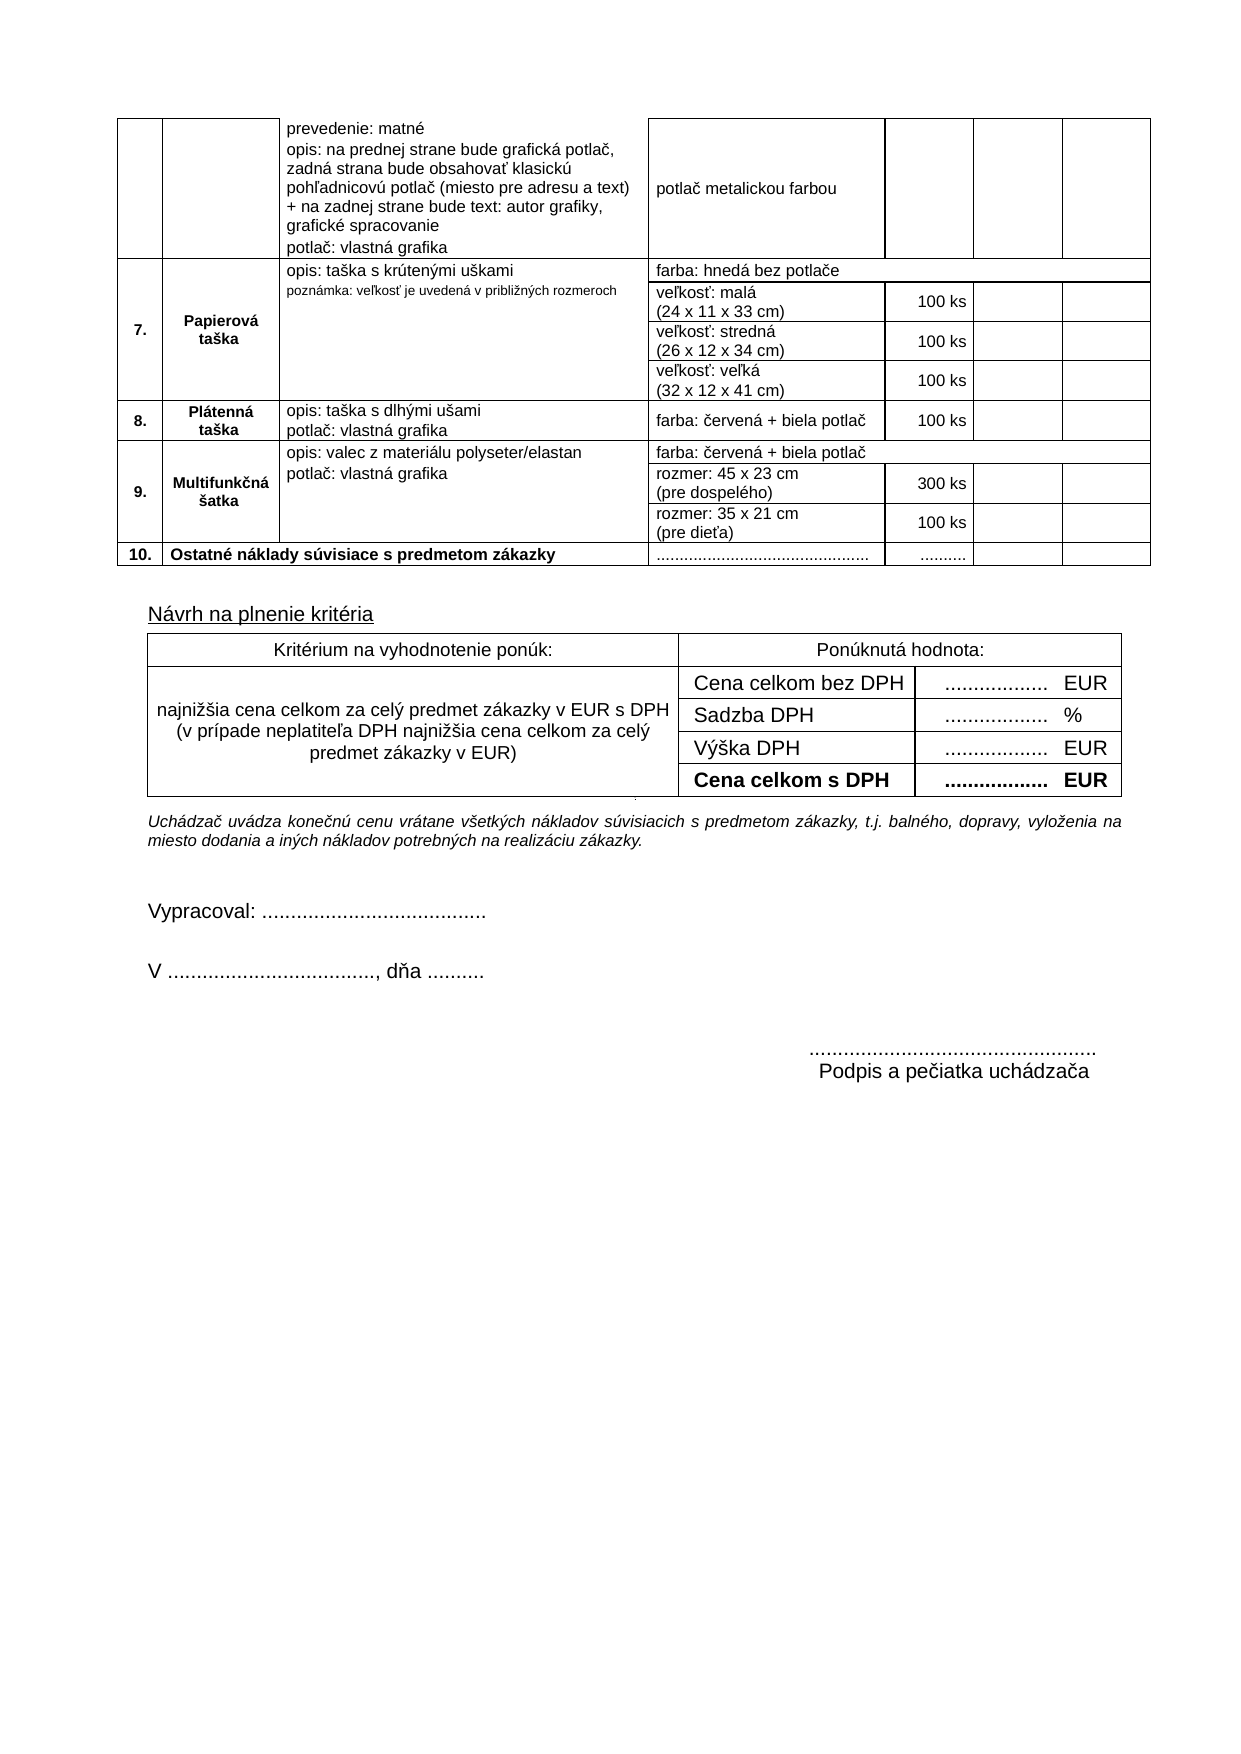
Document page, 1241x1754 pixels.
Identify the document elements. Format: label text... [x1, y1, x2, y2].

table_cell farba: červená + biela potlač [649, 401, 884, 440]
table_cell veľkosť: malá (24 x 11 x 33 cm) [649, 283, 884, 321]
table_cell Cena celkom bez DPH [679, 667, 914, 698]
table_cell Papierová taška [163, 259, 279, 399]
table_cell [974, 361, 1062, 399]
table_cell [974, 283, 1062, 321]
text Vypracoval: ....................................... [148, 899, 1122, 923]
table_cell .................. [916, 667, 1063, 698]
table_cell [974, 322, 1062, 360]
table_cell 9. [118, 441, 162, 542]
table_cell [1063, 543, 1150, 565]
table_cell Cena celkom s DPH [679, 764, 914, 796]
table_cell Plátenná taška [163, 401, 279, 440]
table_cell .......... [886, 543, 973, 565]
table_cell [1063, 361, 1150, 399]
table_cell [974, 504, 1062, 542]
table_cell .................. [916, 764, 1063, 796]
table_cell [886, 119, 973, 258]
table_cell veľkosť: veľká (32 x 12 x 41 cm) [649, 361, 884, 399]
table_cell EUR [1063, 667, 1121, 698]
table_cell [974, 119, 1062, 258]
table_cell farba: červená + biela potlač [649, 441, 1150, 463]
table_cell potlač metalickou farbou [649, 119, 884, 258]
text Uchádzač uvádza konečnú cenu vrátane všetkých nákladov súvisiacich s predmetom zákazky, t.j. balného, dopravy, vyloženia na miesto dodania a iných nákladov potrebných na realizáciu zákazky. [148, 812, 1124, 850]
table_cell potlač: vlastná grafika [280, 463, 648, 502]
table_cell 100 ks [886, 322, 973, 360]
table_cell .................. [916, 699, 1063, 731]
text Návrh na plnenie kritéria [148, 602, 1122, 626]
table_cell Sadzba DPH [679, 699, 914, 731]
table_cell [1063, 283, 1150, 321]
table_cell [1063, 322, 1150, 360]
table_cell rozmer: 35 x 21 cm (pre dieťa) [649, 504, 884, 542]
table_cell potlač: vlastná grafika [280, 420, 648, 440]
table_cell 8. [118, 401, 162, 440]
table_header Kritérium na vyhodnotenie ponúk: [148, 634, 678, 666]
table_cell Ostatné náklady súvisiace s predmetom zákazky [163, 543, 648, 565]
table_cell EUR [1063, 764, 1121, 796]
text Podpis a pečiatka uchádzača [148, 1059, 1122, 1083]
table_cell [280, 360, 648, 399]
text V ...................................., dňa .......... [148, 959, 1122, 983]
table_header Ponúknutá hodnota: [679, 634, 1121, 666]
table_cell [1063, 464, 1150, 502]
table_cell 7. [118, 259, 162, 399]
table_cell [1063, 119, 1150, 258]
table_cell [974, 543, 1062, 565]
table_cell potlač: vlastná grafika [280, 235, 648, 258]
table_cell [280, 321, 648, 360]
table_cell 10. [118, 543, 162, 565]
table_cell 100 ks [886, 283, 973, 321]
table_cell poznámka: veľkosť je uvedená v približných rozmeroch [280, 281, 648, 321]
text .................................................. [148, 1035, 1122, 1059]
table_cell 100 ks [886, 361, 973, 399]
table_cell farba: hnedá bez potlače [649, 259, 1150, 281]
table_cell rozmer: 45 x 23 cm (pre dospelého) [649, 464, 884, 502]
table_cell prevedenie: matné [280, 118, 648, 138]
table_cell [118, 119, 162, 258]
table_cell opis: taška s krútenými uškami [280, 259, 648, 281]
table_cell 100 ks [886, 401, 973, 440]
table_cell [163, 119, 279, 258]
table_cell opis: na prednej strane bude grafická potlač, zadná strana bude obsahovať klasickú pohľadnicovú potlač (miesto pre adresu a text) + na zadnej strane bude text: autor grafiky, grafické spracovanie [280, 138, 648, 235]
table_cell [280, 503, 648, 542]
table_cell [974, 401, 1062, 440]
table_cell EUR [1063, 732, 1121, 763]
table_cell veľkosť: stredná (26 x 12 x 34 cm) [649, 322, 884, 360]
table_cell [1063, 504, 1150, 542]
table_cell 100 ks [886, 504, 973, 542]
table_cell [1063, 401, 1150, 440]
table_cell Výška DPH [679, 732, 914, 763]
table_cell opis: valec z materiálu polyseter/elastan [280, 441, 648, 463]
table_cell % [1063, 699, 1121, 731]
table_cell [974, 464, 1062, 502]
table_cell .................. [916, 732, 1063, 763]
table_cell Multifunkčná šatka [163, 441, 279, 542]
table_cell 300 ks [886, 464, 973, 502]
table_cell opis: taška s dlhými ušami [280, 401, 648, 420]
table_cell .............................................. [649, 543, 884, 565]
table_cell najnižšia cena celkom za celý predmet zákazky v EUR s DPH (v prípade neplatiteľa DPH najnižšia cena celkom za celý predmet zákazky v EUR) [148, 667, 678, 796]
